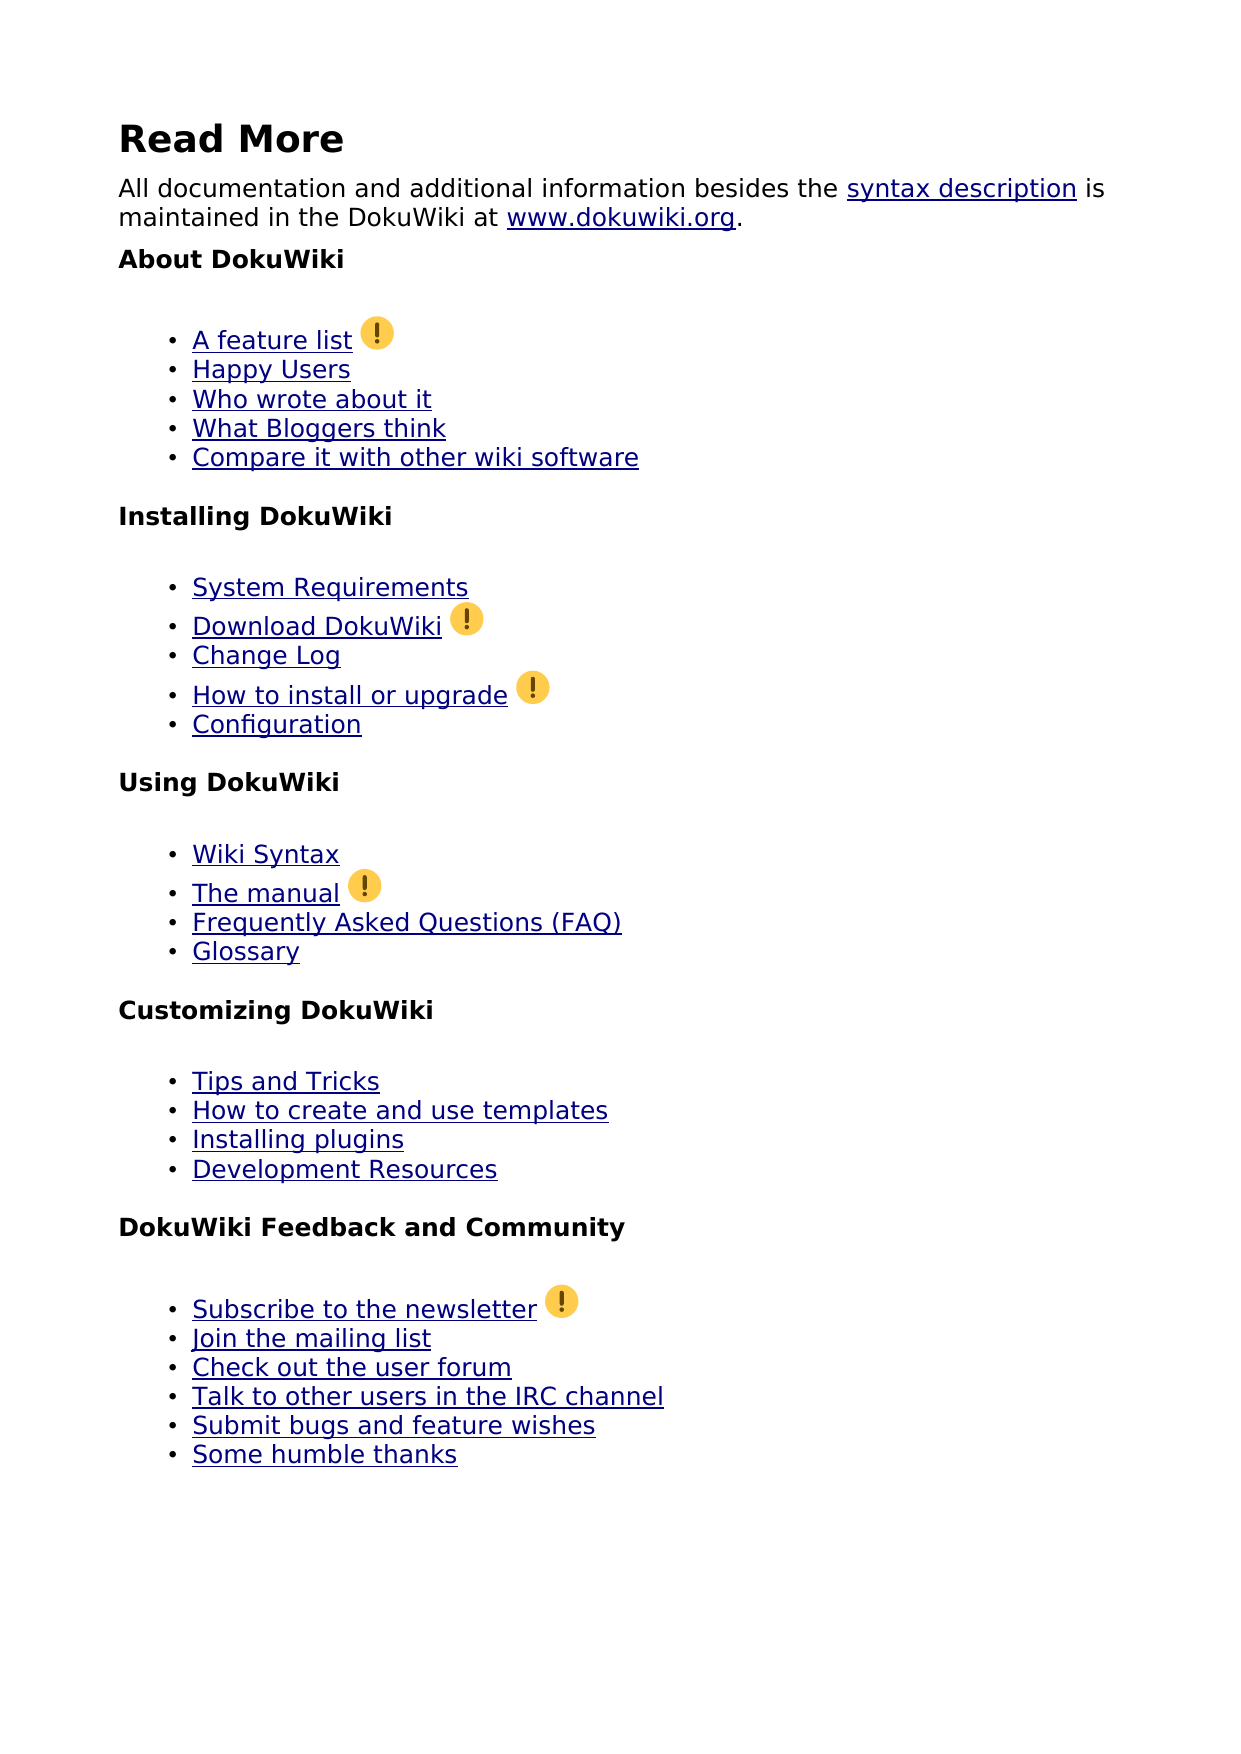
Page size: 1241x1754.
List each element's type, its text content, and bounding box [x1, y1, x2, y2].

list Some humble thanks [177, 1441, 1122, 1470]
text DokuWiki Feedback and Community [118, 1213, 1122, 1243]
list Change Log [177, 641, 1122, 671]
text Using DokuWiki [118, 769, 1122, 798]
list Glossary [177, 937, 1122, 967]
list Happy Users [177, 356, 1122, 385]
list System Requirements [177, 573, 1122, 602]
text All documentation and additional information besides the syntax description is maintained in the DokuWiki at www.dokuwiki.org. [118, 174, 1122, 233]
list Compare it with other wiki software [177, 443, 1122, 472]
list How to create and use templates [177, 1096, 1122, 1126]
list Join the mailing list [177, 1324, 1122, 1353]
text Customizing DokuWiki [118, 996, 1122, 1025]
list Frequently Asked Questions (FAQ) [177, 908, 1122, 937]
list Download DokuWiki [177, 602, 1122, 641]
list The manual [177, 869, 1122, 908]
list How to install or upgrade [177, 671, 1122, 710]
text About DokuWiki [118, 245, 1122, 274]
list What Bloggers think [177, 414, 1122, 443]
list Installing plugins [177, 1126, 1122, 1155]
text Installing DokuWiki [118, 502, 1122, 531]
list Talk to other users in the IRC channel [177, 1382, 1122, 1411]
list Submit bugs and feature wishes [177, 1411, 1122, 1441]
list A feature list [177, 316, 1122, 356]
list Wiki Syntax [177, 840, 1122, 869]
list Development Resources [177, 1155, 1122, 1184]
subtitle Read More [118, 118, 1122, 162]
list Subscribe to the newsletter [177, 1284, 1122, 1324]
list Who wrote about it [177, 385, 1122, 414]
list Check out the user forum [177, 1353, 1122, 1382]
list Configuration [177, 710, 1122, 739]
list Tips and Tricks [177, 1067, 1122, 1096]
